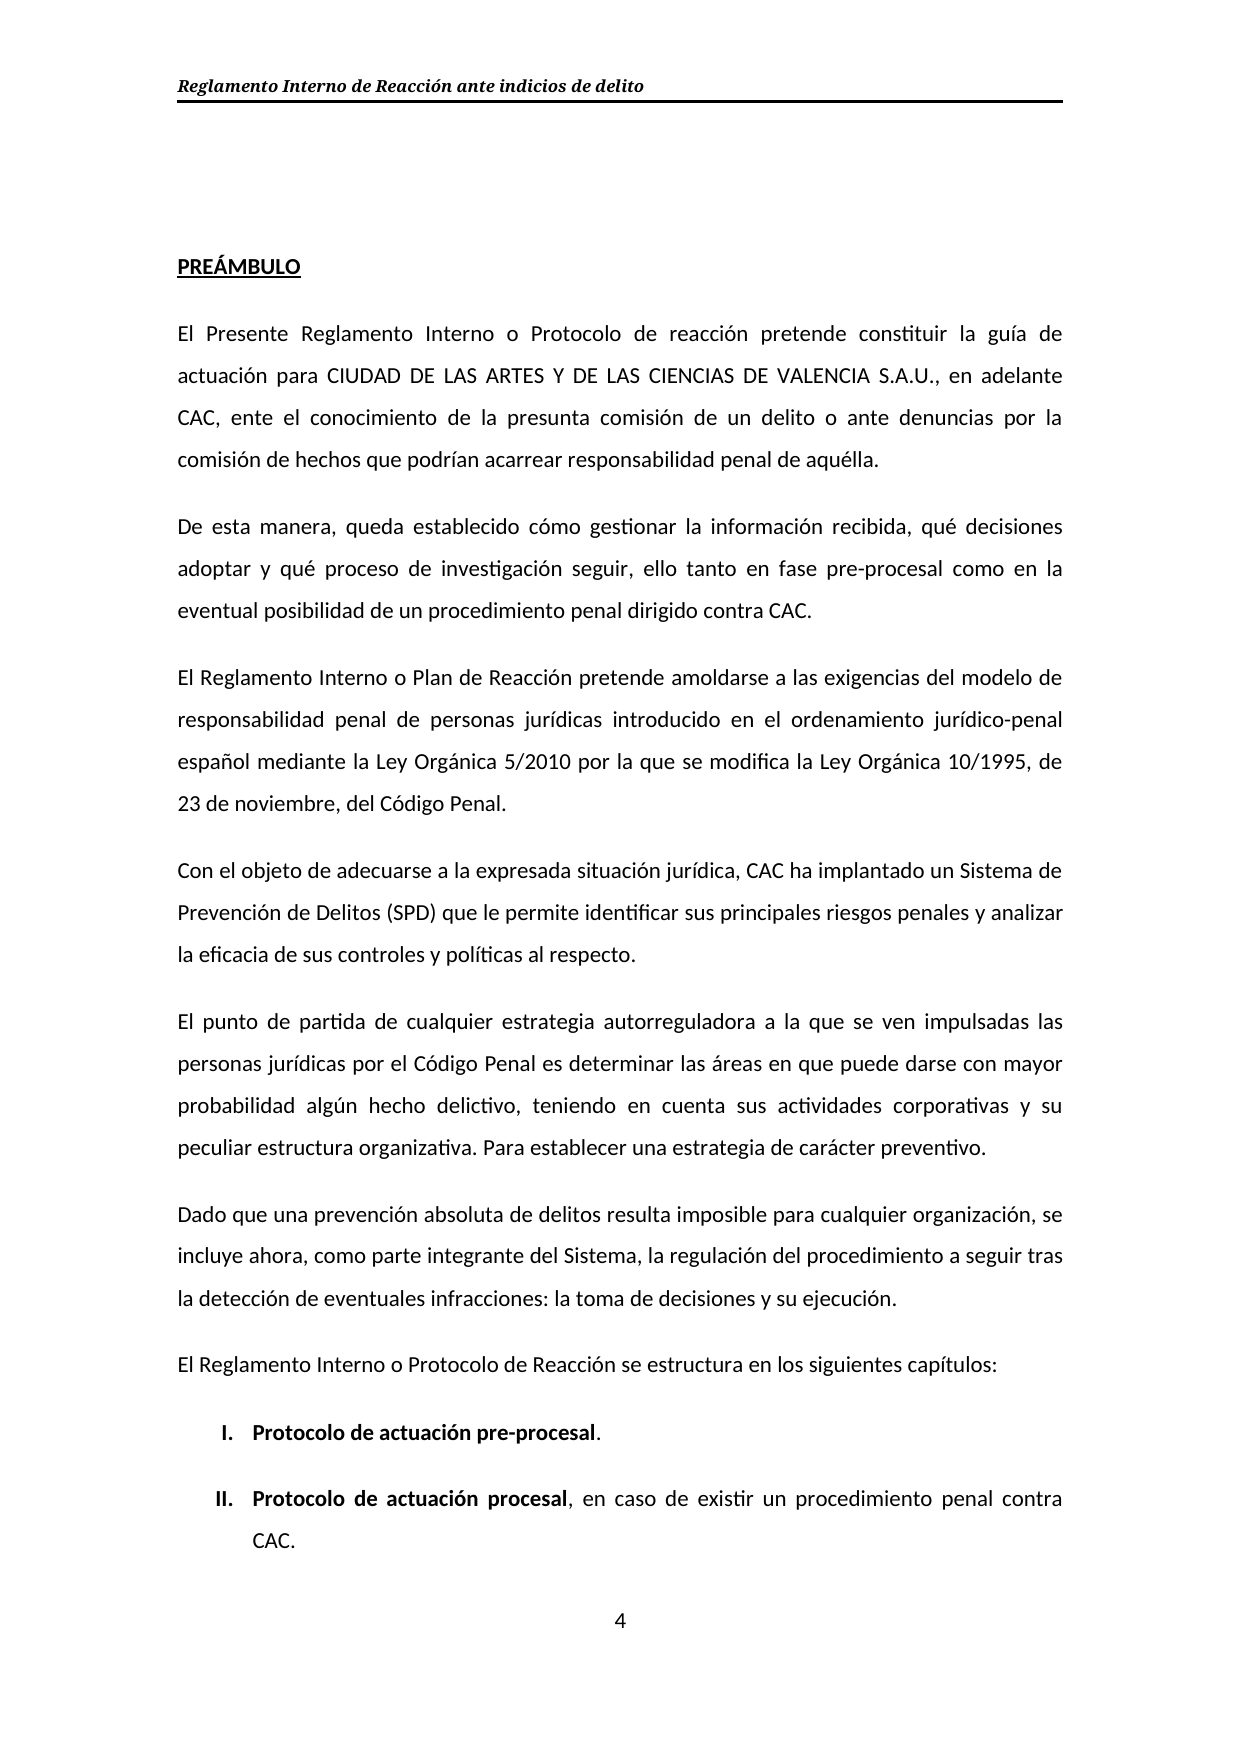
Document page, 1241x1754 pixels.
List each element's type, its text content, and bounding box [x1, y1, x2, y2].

text El punto de partida de cualquier estrategia autorreguladora a la que se ven impulsadas las personas jurídicas por el Código Penal es determinar las áreas en que puede darse con mayor probabilidad algún hecho delictivo, teniendo en cuenta sus actividades corporativas y su peculiar estructura organizativa. Para establecer una estrategia de carácter preventivo. [177, 1007, 1063, 1161]
list Protocolo de actuación pre-procesal. [233, 1418, 1063, 1446]
text El Reglamento Interno o Protocolo de Reacción se estructura en los siguientes capítulos: [177, 1351, 1063, 1379]
list Protocolo de actuación procesal, en caso de existir un procedimiento penal contra CAC. [233, 1484, 1063, 1554]
text El Reglamento Interno o Plan de Reacción pretende amoldarse a las exigencias del modelo de responsabilidad penal de personas jurídicas introducido en el ordenamiento jurídico-penal español mediante la Ley Orgánica 5/2010 por la que se modifica la Ley Orgánica 10/1995, de 23 de noviembre, del Código Penal. [177, 663, 1063, 817]
subtitle PREÁMBULO [177, 252, 1063, 280]
text Con el objeto de adecuarse a la expresada situación jurídica, CAC ha implantado un Sistema de Prevención de Delitos (SPD) que le permite identificar sus principales riesgos penales y analizar la eficacia de sus controles y políticas al respecto. [177, 856, 1063, 968]
text El Presente Reglamento Interno o Protocolo de reacción pretende constituir la guía de actuación para CIUDAD DE LAS ARTES Y DE LAS CIENCIAS DE VALENCIA S.A.U., en adelante CAC, ente el conocimiento de la presunta comisión de un delito o ante denuncias por la comisión de hechos que podrían acarrear responsabilidad penal de aquélla. [177, 319, 1063, 473]
text De esta manera, queda establecido cómo gestionar la información recibida, qué decisiones adoptar y qué proceso de investigación seguir, ello tanto en fase pre-procesal como en la eventual posibilidad de un procedimiento penal dirigido contra CAC. [177, 512, 1063, 624]
text Dado que una prevención absoluta de delitos resulta imposible para cualquier organización, se incluye ahora, como parte integrante del Sistema, la regulación del procedimiento a seguir tras la detección de eventuales infracciones: la toma de decisiones y su ejecución. [177, 1200, 1063, 1312]
